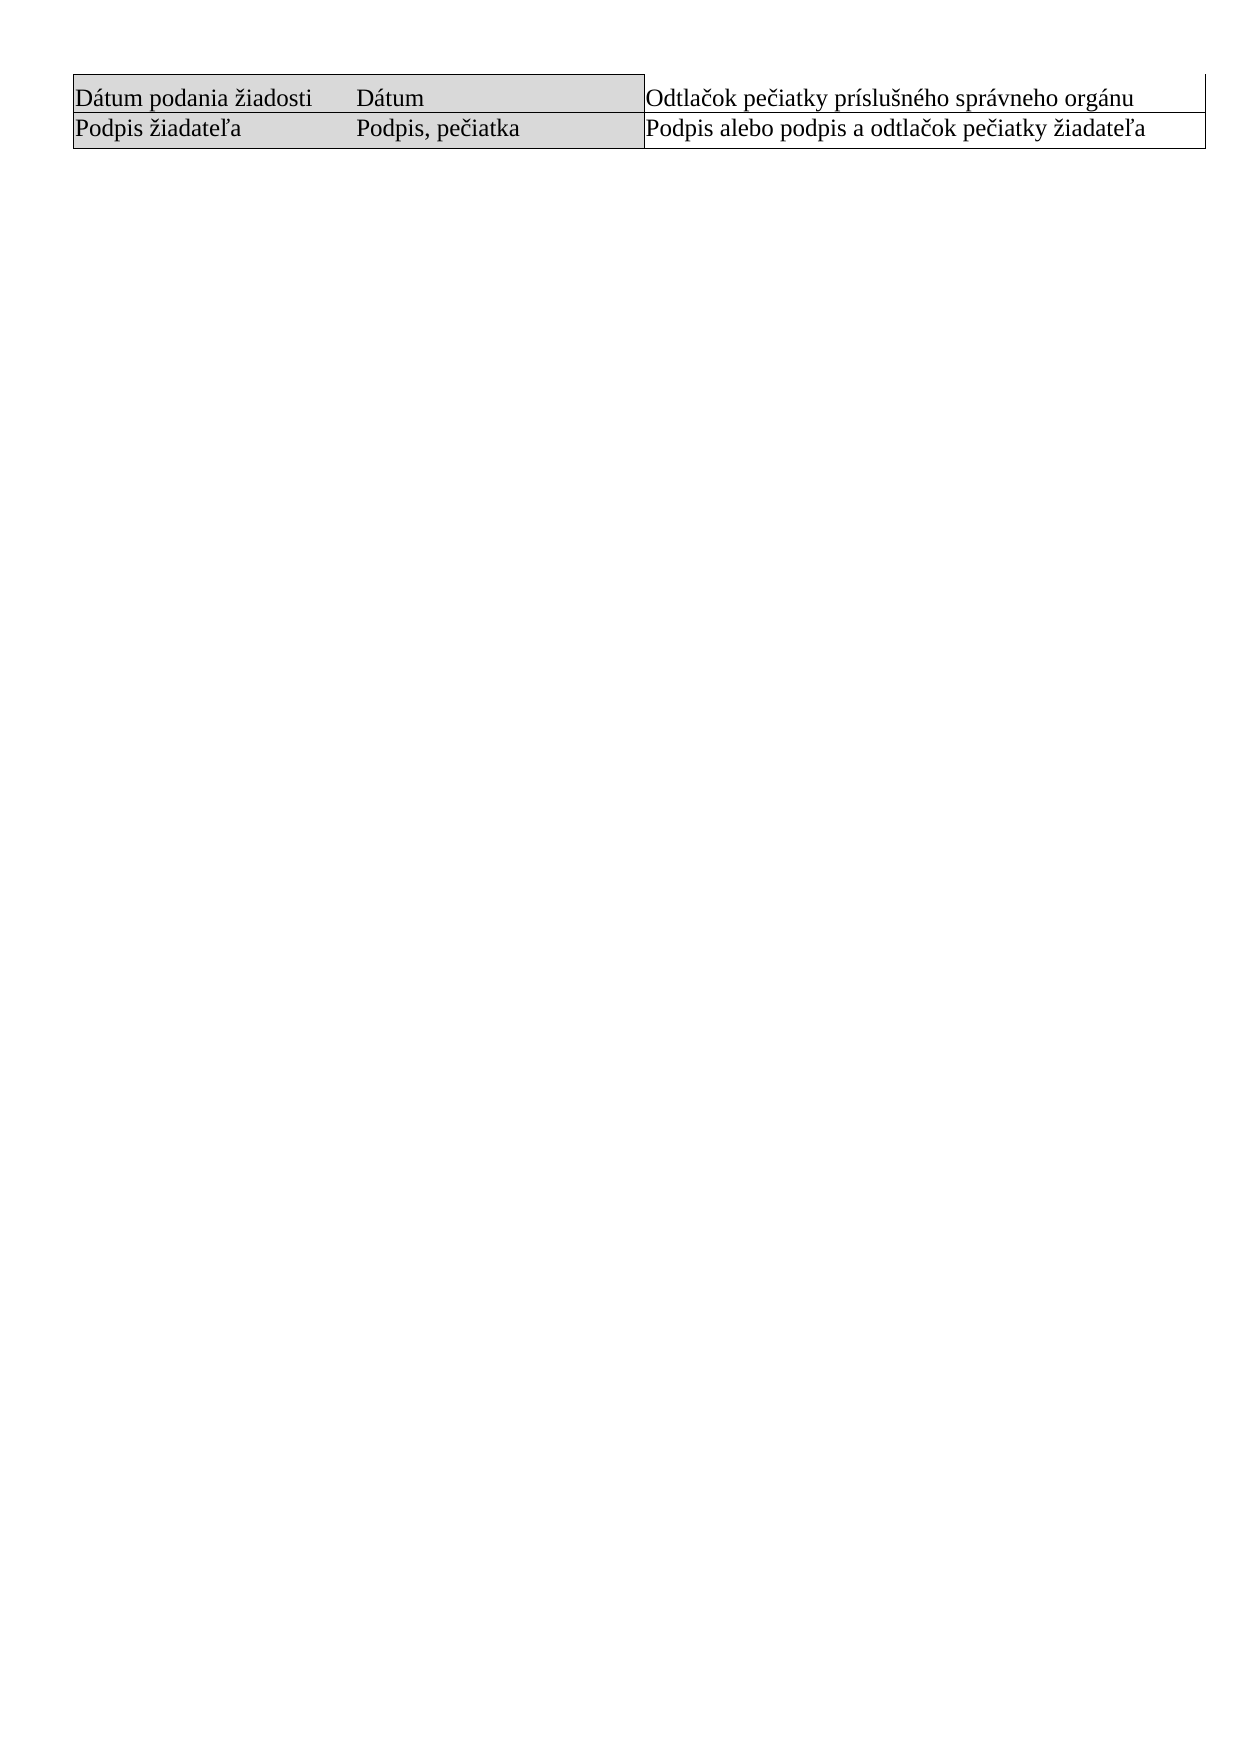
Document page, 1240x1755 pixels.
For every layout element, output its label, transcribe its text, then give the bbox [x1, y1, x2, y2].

table_cell Podpis žiadateľa Podpis, pečiatka [74, 113, 644, 148]
table_header Odtlačok pečiatky príslušného správneho orgánu [645, 74, 1205, 112]
table_cell Podpis alebo podpis a odtlačok pečiatky žiadateľa [645, 113, 1205, 148]
table_header Dátum podania žiadosti Dátum [74, 75, 644, 112]
